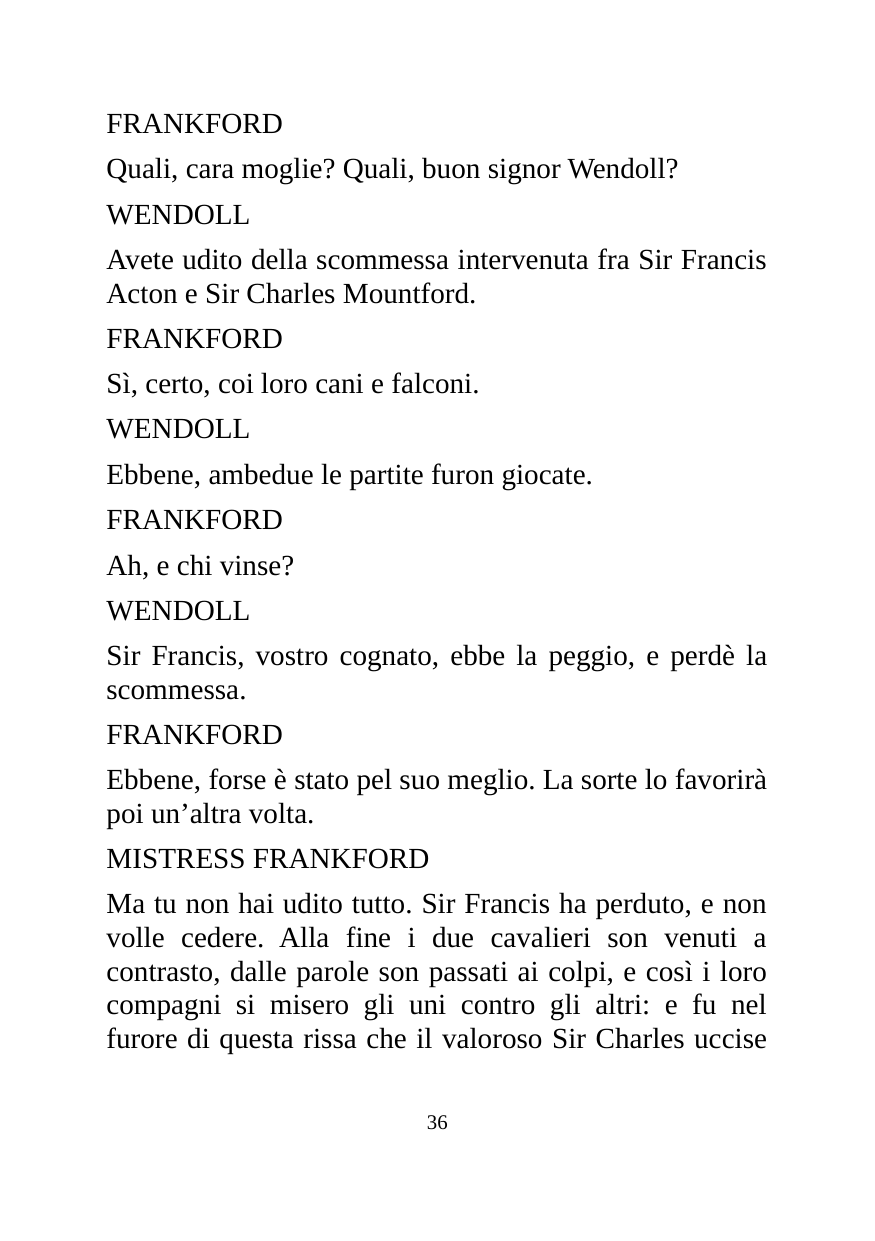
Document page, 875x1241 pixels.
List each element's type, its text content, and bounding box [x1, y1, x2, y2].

text Ebbene, forse è stato pel suo meglio. La sorte lo favorirà poi un’altra volta. [106, 762, 768, 829]
text WENDOLL [106, 412, 768, 445]
text Ah, e chi vinse? [106, 548, 768, 581]
text Sì, certo, coi loro cani e falconi. [106, 366, 768, 400]
text Quali, cara moglie? Quali, buon signor Wendoll? [106, 152, 768, 185]
text FRANKFORD [106, 717, 768, 751]
text Ebbene, ambedue le partite furon giocate. [106, 457, 768, 491]
text MISTRESS FRANKFORD [106, 841, 768, 875]
text FRANKFORD [106, 502, 768, 536]
text FRANKFORD [106, 106, 768, 140]
text WENDOLL [106, 593, 768, 626]
text Ma tu non hai udito tutto. Sir Francis ha perduto, e non volle cedere. Alla fine i due cavalieri son venuti a contrasto, dalle parole son passati ai colpi, e così i loro compagni si misero gli uni contro gli altri: e fu nel furore di questa rissa che il valoroso Sir Charles uccise [106, 887, 768, 1054]
text FRANKFORD [106, 321, 768, 354]
text WENDOLL [106, 197, 768, 230]
text Avete udito della scommessa intervenuta fra Sir Francis Acton e Sir Charles Mountford. [106, 242, 768, 309]
text Sir Francis, vostro cognato, ebbe la peggio, e perdè la scommessa. [106, 638, 768, 705]
